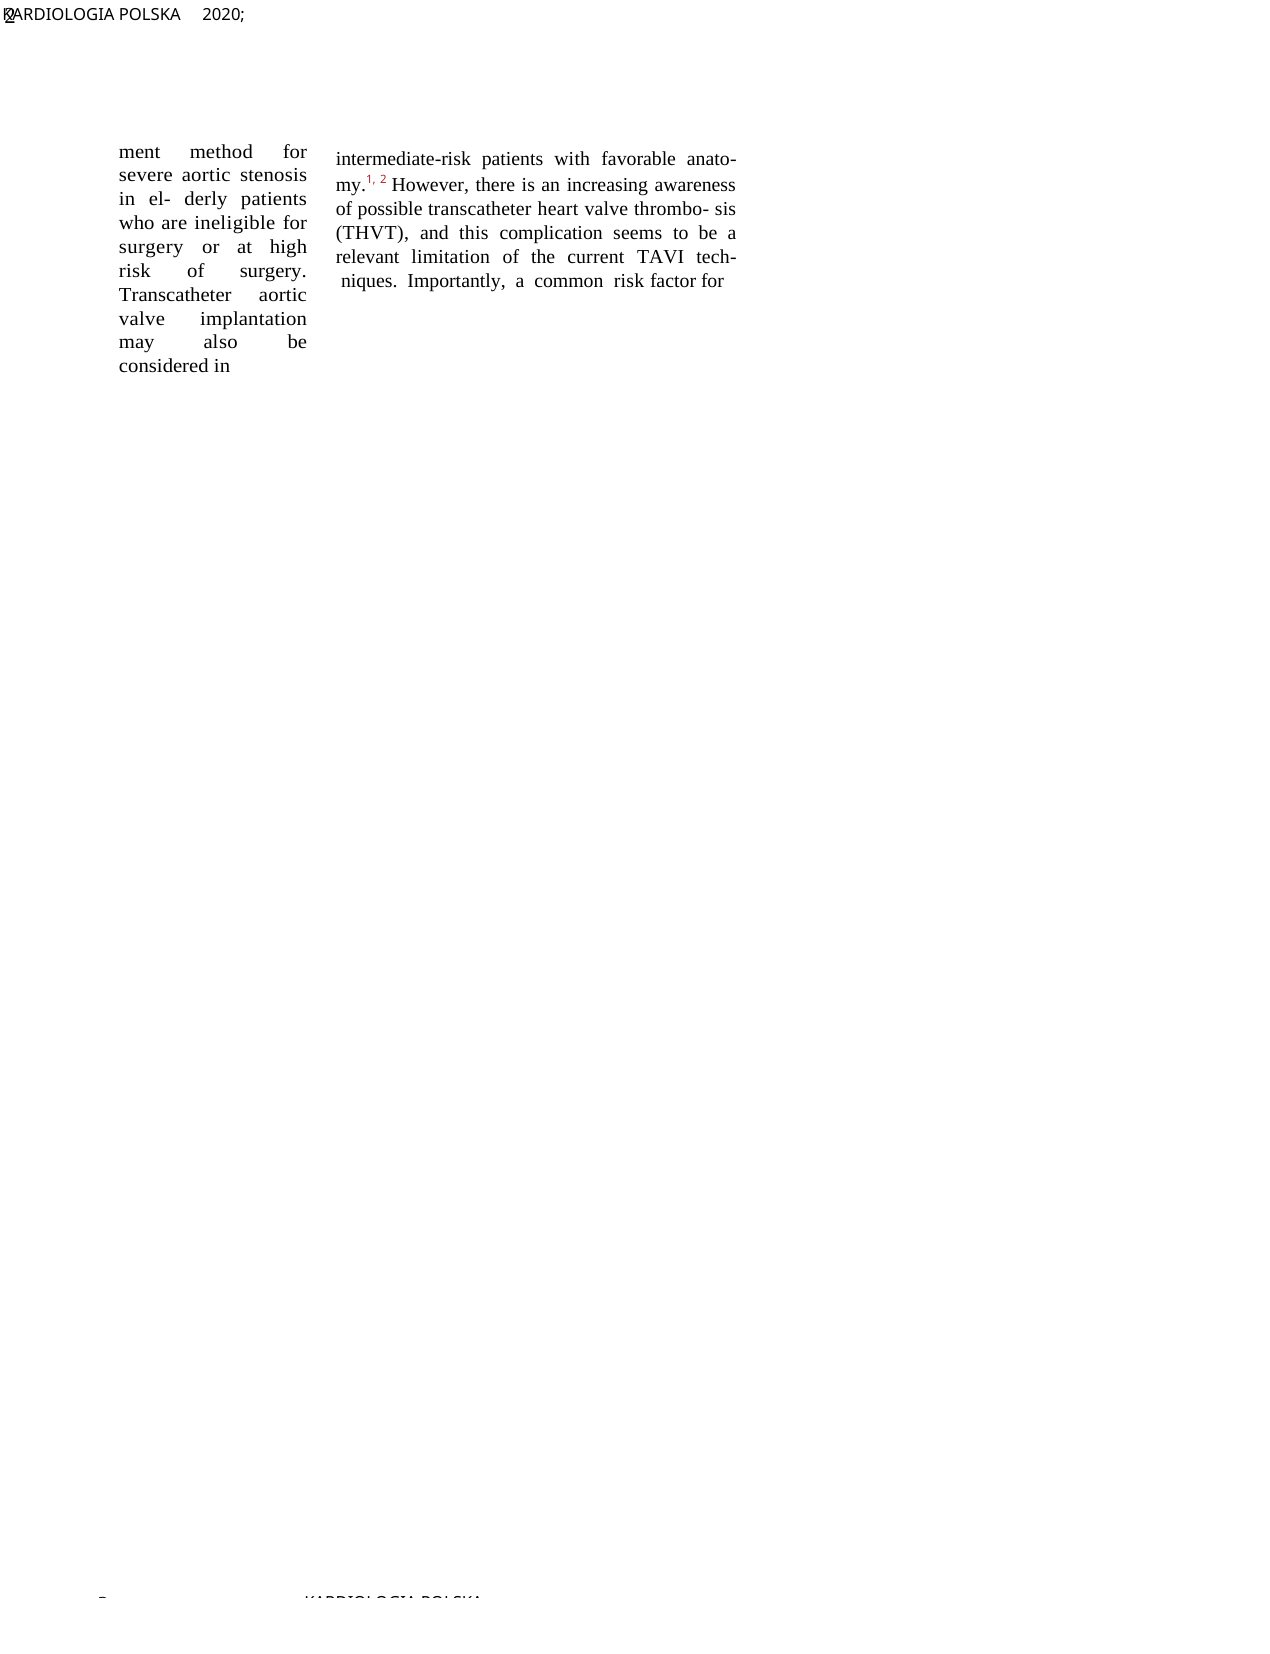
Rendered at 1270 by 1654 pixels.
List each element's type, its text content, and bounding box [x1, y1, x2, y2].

text ment method for severe aortic stenosis in el‑ derly patients who are ineligible for surgery or at high risk of surgery. Transcatheter aortic valve implantation may also be considered in [119, 139, 307, 377]
text intermediate‑risk patients with favorable anato‑ my.1, 2 However, there is an increasing awareness of possible transcatheter heart valve thrombo‑ sis (THVT), and this complication seems to be a relevant limitation of the current TAVI tech‑ niques. Importantly, a common risk factor for [336, 147, 736, 292]
